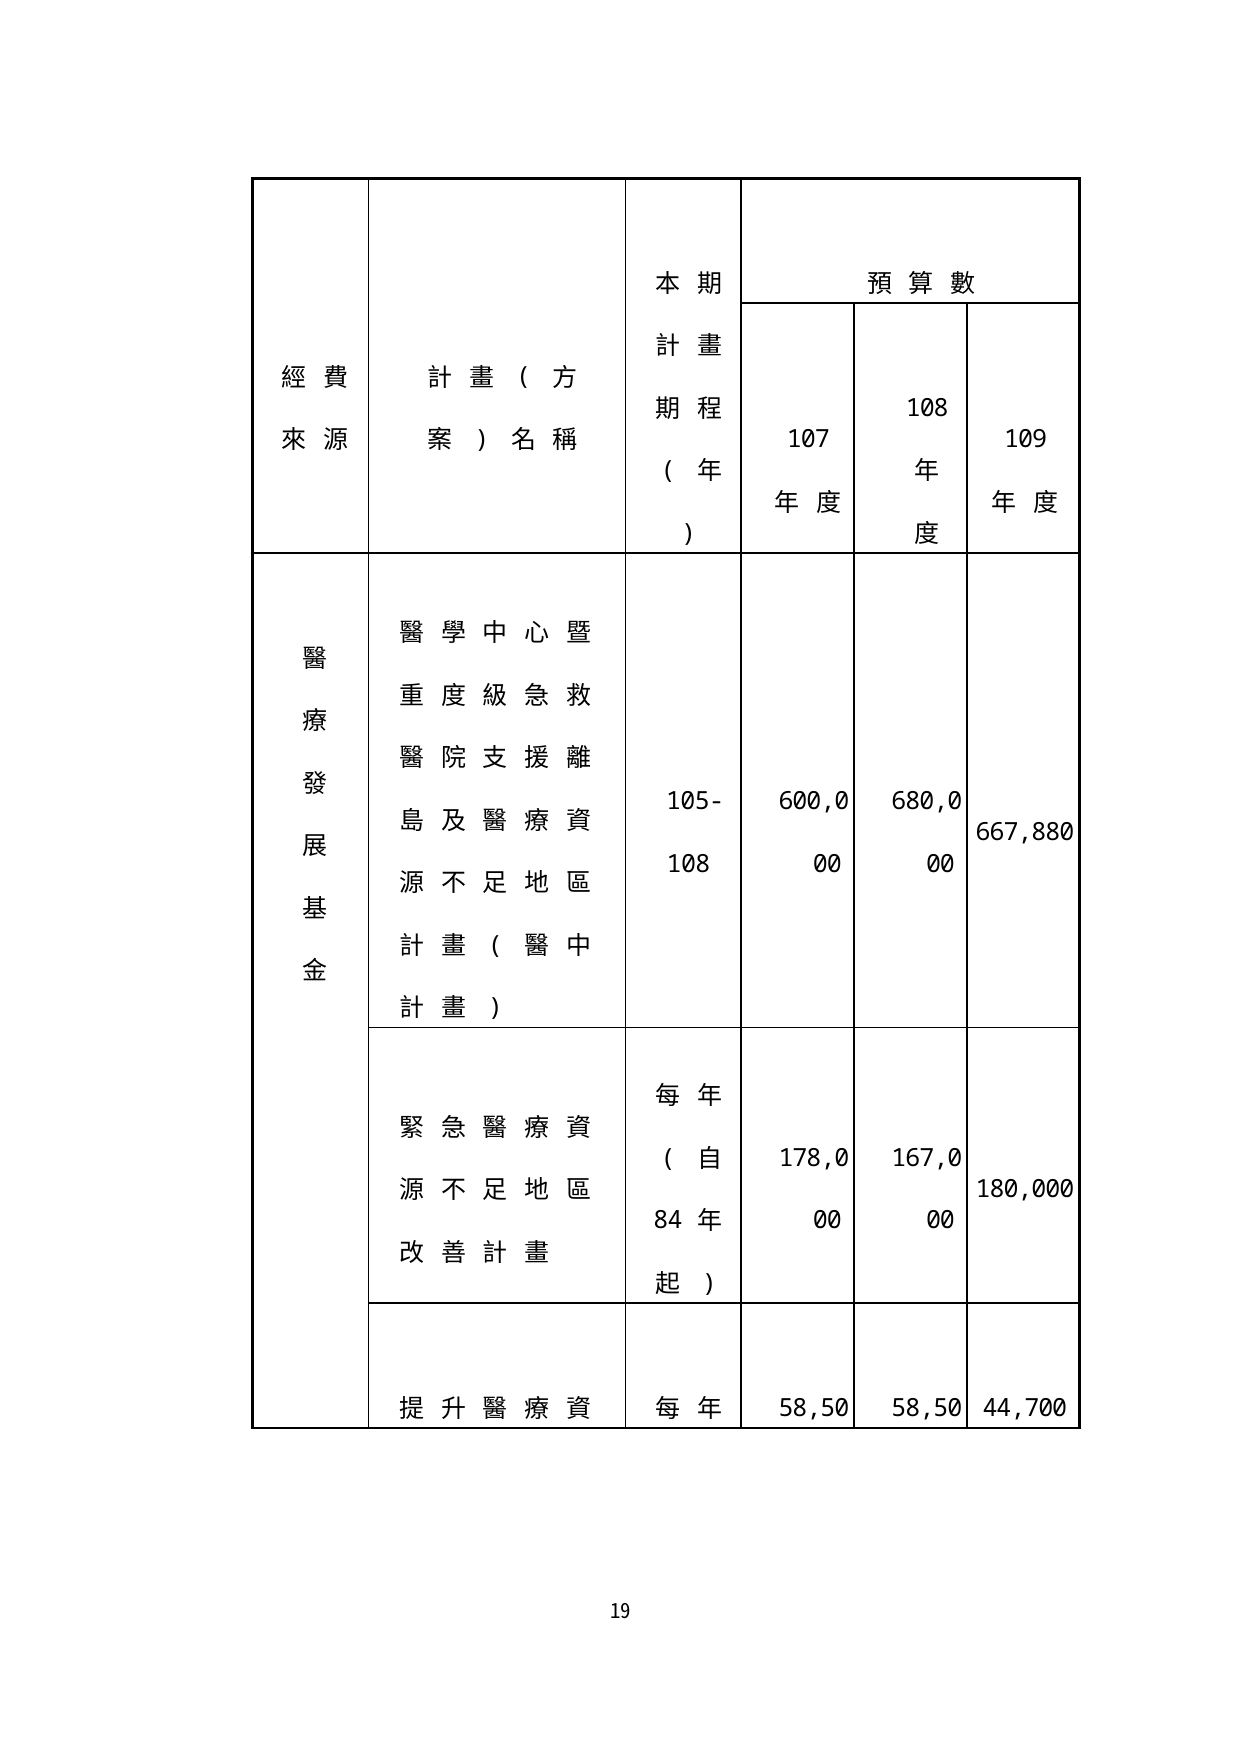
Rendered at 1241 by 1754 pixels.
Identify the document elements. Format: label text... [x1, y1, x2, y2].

table_cell 680,000 [855, 554, 966, 1027]
table_header 預算數 [742, 180, 1078, 302]
table_header 經費來源 [254, 180, 368, 552]
table_cell 600,000 [742, 554, 853, 1027]
table_cell 58,50 [855, 1304, 966, 1427]
table_cell 107年度 [742, 304, 853, 552]
table_cell 667,880 [968, 554, 1078, 1027]
table_cell 提升醫療資 [369, 1304, 625, 1427]
table_cell 每年(自84年起) [626, 1028, 740, 1302]
table_cell 167,000 [855, 1028, 966, 1302]
table_header 計畫(方案)名稱 [369, 180, 625, 552]
table_cell 醫 療 發 展 基 金 [254, 554, 368, 1427]
table_cell 44,700 [968, 1304, 1078, 1427]
table_cell 每年 [626, 1304, 740, 1427]
table_cell 105-108 [626, 554, 740, 1027]
table_cell 180,000 [968, 1028, 1078, 1302]
table_cell 178,000 [742, 1028, 853, 1302]
table_cell 緊急醫療資源不足地區改善計畫 [369, 1028, 625, 1302]
table_cell 醫學中心暨重度級急救醫院支援離島及醫療資源不足地區計畫(醫中計畫) [369, 554, 625, 1027]
table_cell 108年度 [855, 304, 966, 552]
table_header 本期計畫期程(年) [626, 180, 740, 552]
table_cell 58,50 [742, 1304, 853, 1427]
table_cell 109年度 [968, 304, 1078, 552]
